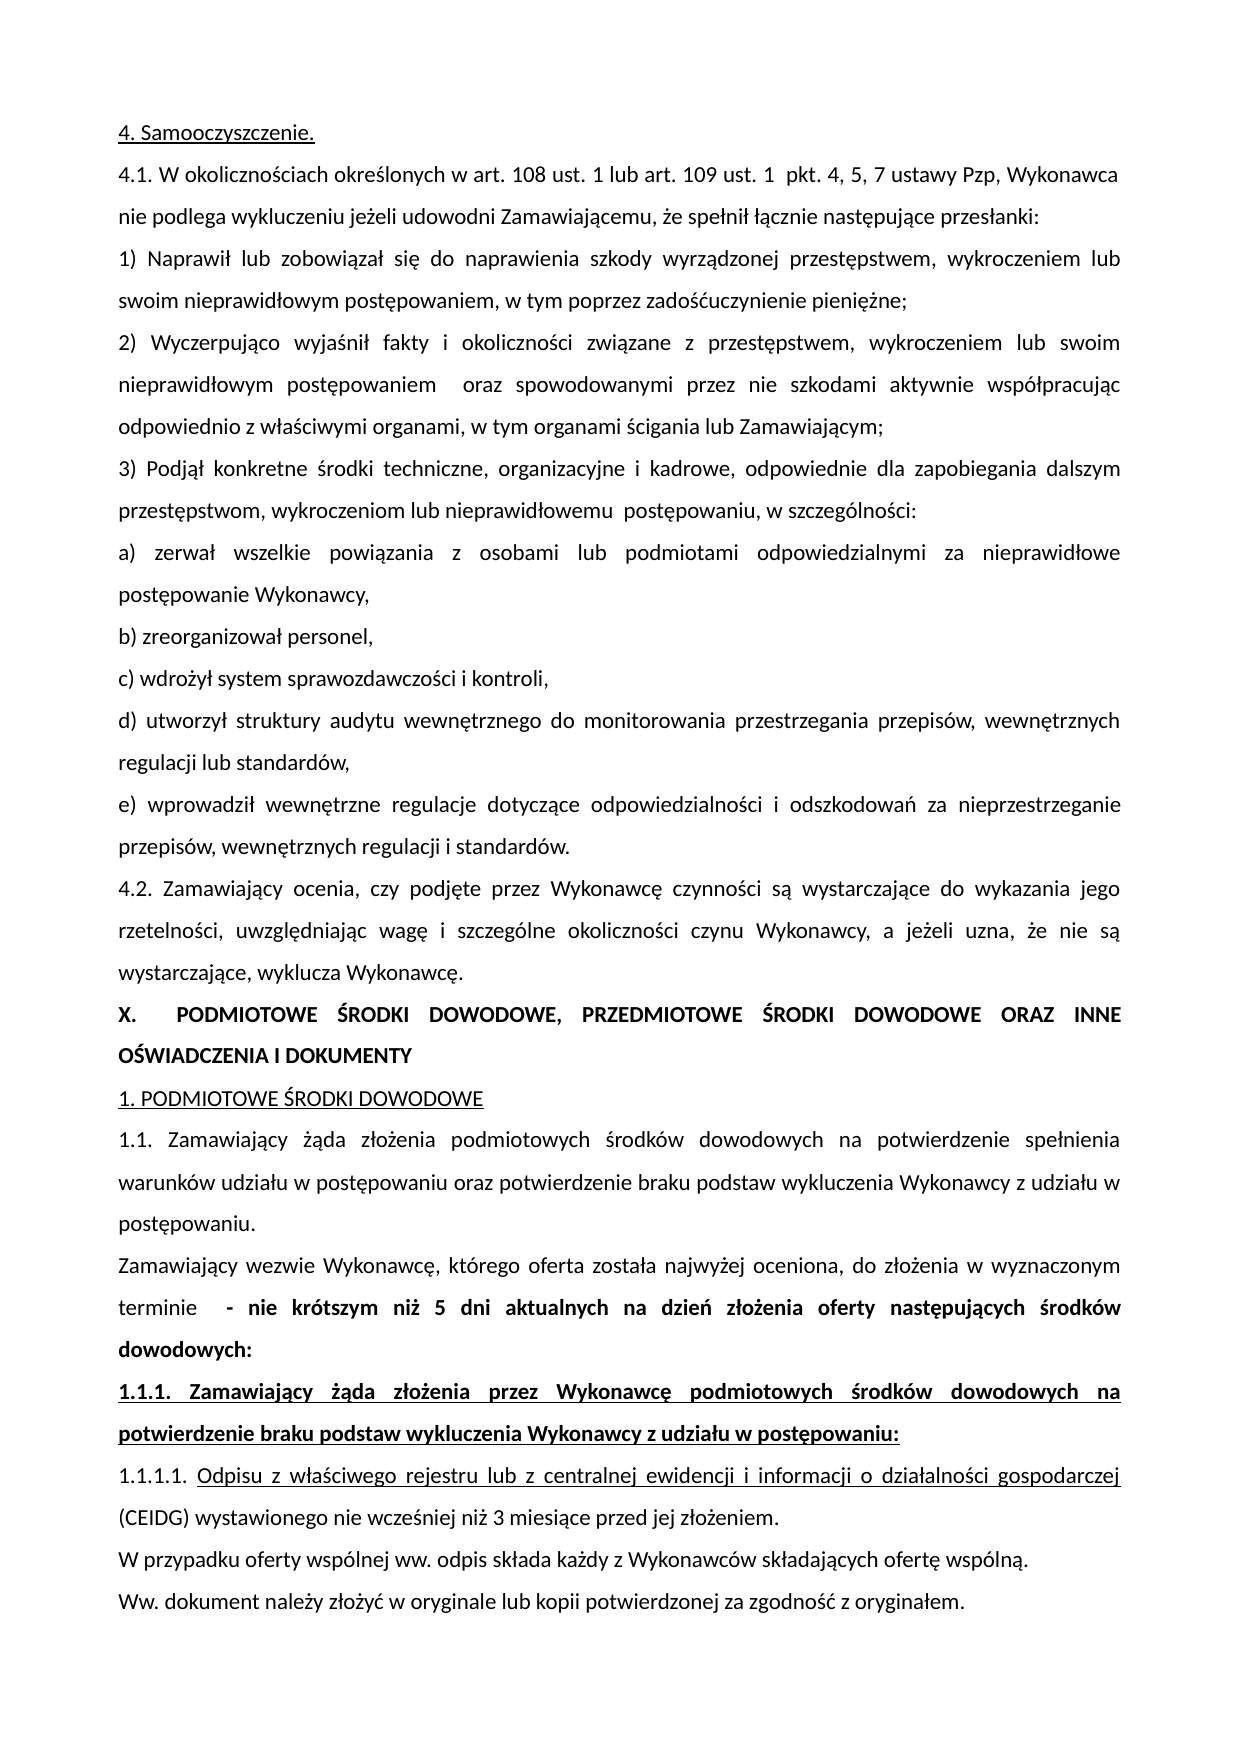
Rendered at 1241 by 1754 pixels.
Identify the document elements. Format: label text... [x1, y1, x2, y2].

text 1) Naprawił lub zobowiązał się do naprawienia szkody wyrządzonej przestępstwem, wykroczeniem lub swoim nieprawidłowym postępowaniem, w tym poprzez zadośćuczynienie pieniężne; [118, 244, 1122, 314]
text 1.1.1.1. Odpisu z właściwego rejestru lub z centralnej ewidencji i informacji o działalności gospodarczej (CEIDG) wystawionego nie wcześniej niż 3 miesiące przed jej złożeniem. [118, 1461, 1122, 1531]
text 4. Samooczyszczenie. [118, 118, 1122, 146]
text 1.1. Zamawiający żąda złożenia podmiotowych środków dowodowych na potwierdzenie spełnienia warunków udziału w postępowaniu oraz potwierdzenie braku podstaw wykluczenia Wykonawcy z udziału w postępowaniu. [118, 1126, 1122, 1238]
text 4.2. Zamawiający ocenia, czy podjęte przez Wykonawcę czynności są wystarczające do wykazania jego rzetelności, uwzględniając wagę i szczególne okoliczności czynu Wykonawcy, a jeżeli uzna, że nie są wystarczające, wyklucza Wykonawcę. [118, 874, 1122, 986]
text c) wdrożył system sprawozdawczości i kontroli, [118, 664, 1122, 692]
text Ww. dokument należy złożyć w oryginale lub kopii potwierdzonej za zgodność z oryginałem. [118, 1587, 1122, 1615]
text 1. PODMIOTOWE ŚRODKI DOWODOWE [118, 1084, 1122, 1112]
text 3) Podjął konkretne środki techniczne, organizacyjne i kadrowe, odpowiednie dla zapobiegania dalszym przestępstwom, wykroczeniom lub nieprawidłowemu postępowaniu, w szczególności: [118, 454, 1122, 524]
text e) wprowadził wewnętrzne regulacje dotyczące odpowiedzialności i odszkodowań za nieprzestrzeganie przepisów, wewnętrznych regulacji i standardów. [118, 790, 1122, 860]
text d) utworzył struktury audytu wewnętrznego do monitorowania przestrzegania przepisów, wewnętrznych regulacji lub standardów, [118, 706, 1122, 776]
text X. PODMIOTOWE ŚRODKI DOWODOWE, PRZEDMIOTOWE ŚRODKI DOWODOWE ORAZ INNE OŚWIADCZENIA I DOKUMENTY [118, 1000, 1122, 1070]
text W przypadku oferty wspólnej ww. odpis składa każdy z Wykonawców składających ofertę wspólną. [118, 1545, 1122, 1573]
text 4.1. W okolicznościach określonych w art. 108 ust. 1 lub art. 109 ust. 1 pkt. 4, 5, 7 ustawy Pzp, Wykonawca nie podlega wykluczeniu jeżeli udowodni Zamawiającemu, że spełnił łącznie następujące przesłanki: [118, 160, 1122, 230]
text 1.1.1. Zamawiający żąda złożenia przez Wykonawcę podmiotowych środków dowodowych na potwierdzenie braku podstaw wykluczenia Wykonawcy z udziału w postępowaniu: [118, 1377, 1122, 1447]
text Zamawiający wezwie Wykonawcę, którego oferta została najwyżej oceniona, do złożenia w wyznaczonym terminie - nie krótszym niż 5 dni aktualnych na dzień złożenia oferty następujących środków dowodowych: [118, 1252, 1122, 1363]
text b) zreorganizował personel, [118, 622, 1122, 650]
text a) zerwał wszelkie powiązania z osobami lub podmiotami odpowiedzialnymi za nieprawidłowe postępowanie Wykonawcy, [118, 538, 1122, 608]
text 2) Wyczerpująco wyjaśnił fakty i okoliczności związane z przestępstwem, wykroczeniem lub swoim nieprawidłowym postępowaniem oraz spowodowanymi przez nie szkodami aktywnie współpracując odpowiednio z właściwymi organami, w tym organami ścigania lub Zamawiającym; [118, 328, 1122, 440]
